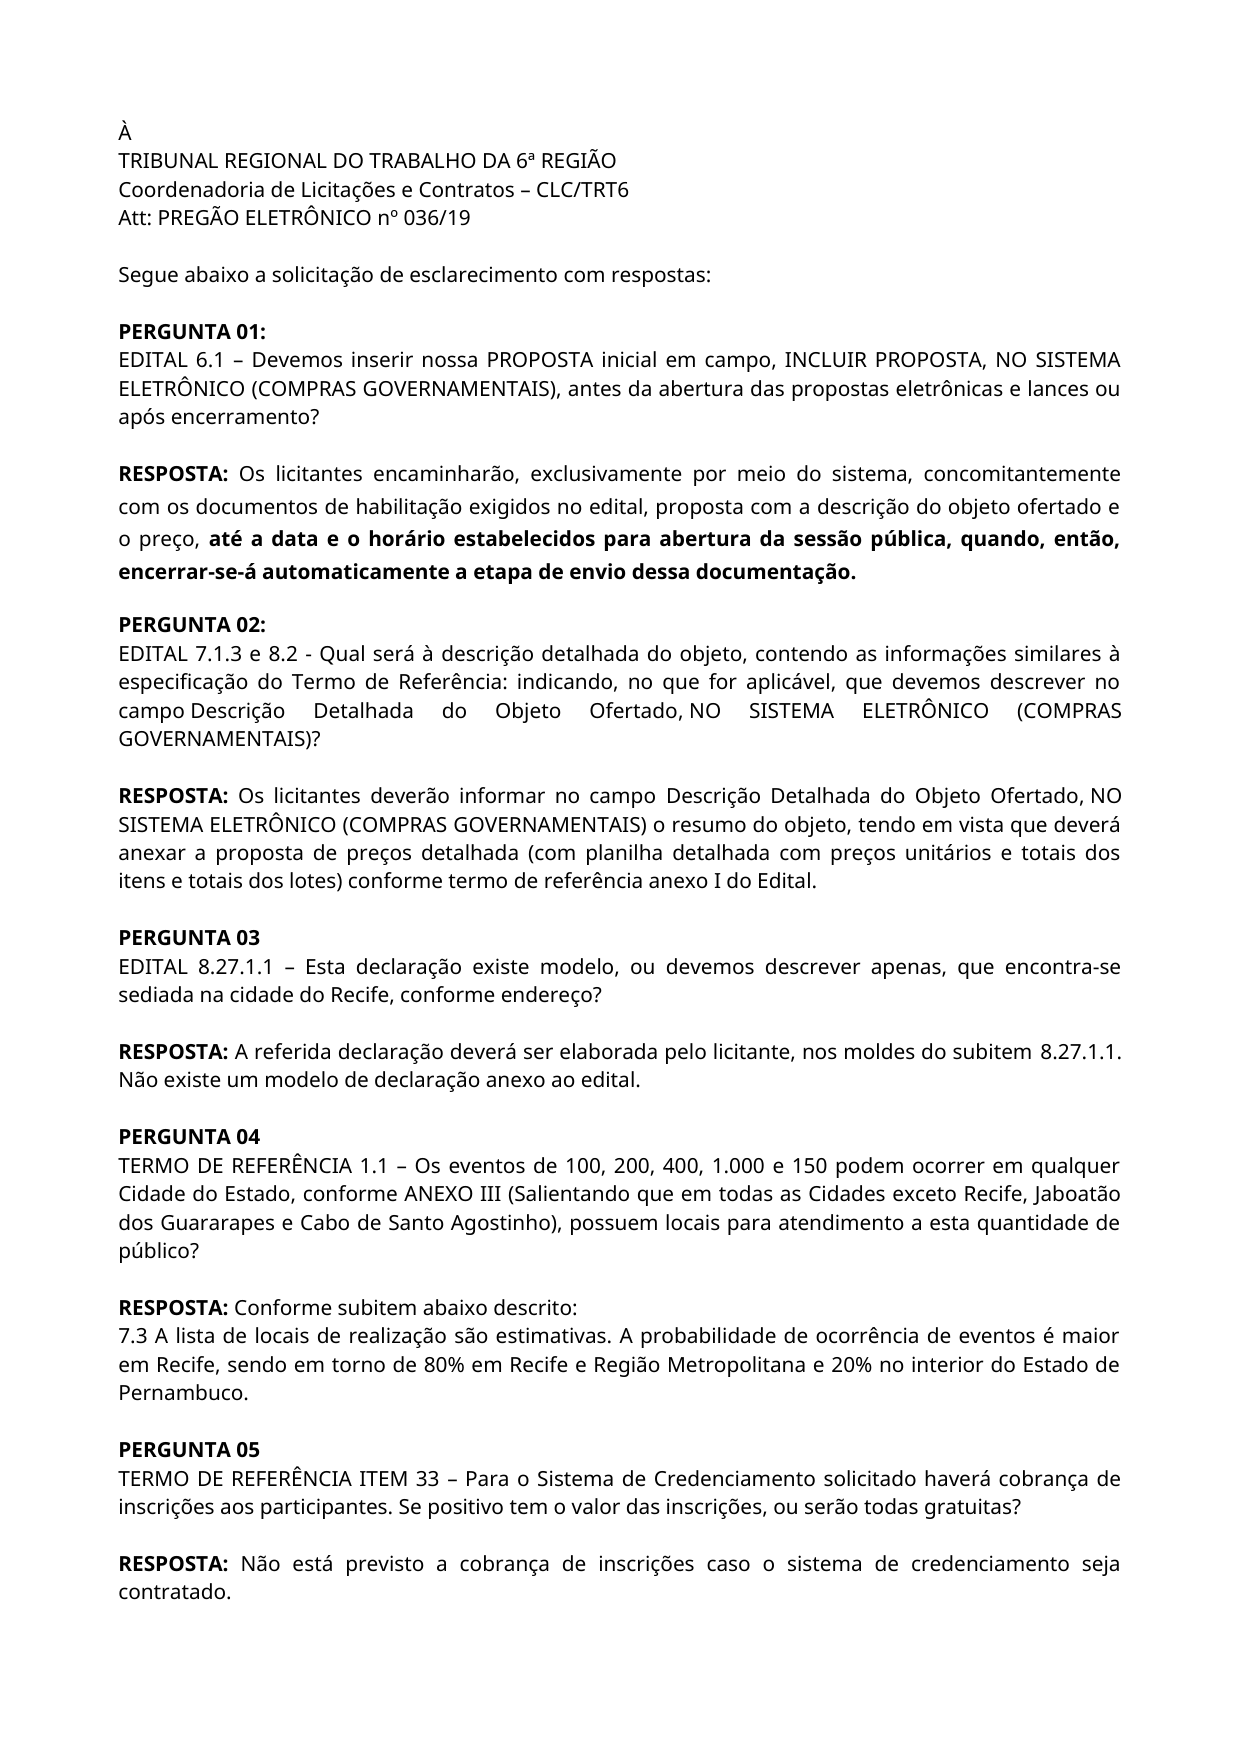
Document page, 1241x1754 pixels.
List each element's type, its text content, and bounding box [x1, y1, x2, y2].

text EDITAL 8.27.1.1 – Esta declaração existe modelo, ou devemos descrever apenas, que encontra-se sediada na cidade do Recife, conforme endereço? [118, 952, 1122, 1009]
text EDITAL 7.1.3 e 8.2 - Qual será à descrição detalhada do objeto, contendo as informações similares à especificação do Termo de Referência: indicando, no que for aplicável, que devemos descrever no campo Descrição Detalhada do Objeto Ofertado, NO SISTEMA ELETRÔNICO (COMPRAS GOVERNAMENTAIS)? [118, 639, 1122, 753]
text Segue abaixo a solicitação de esclarecimento com respostas: [118, 260, 1122, 289]
text PERGUNTA 02: [118, 611, 1122, 639]
text RESPOSTA: Os licitantes deverão informar no campo Descrição Detalhada do Objeto Ofertado, NO SISTEMA ELETRÔNICO (COMPRAS GOVERNAMENTAIS) o resumo do objeto, tendo em vista que deverá anexar a proposta de preços detalhada (com planilha detalhada com preços unitários e totais dos itens e totais dos lotes) conforme termo de referência anexo I do Edital. [118, 781, 1122, 895]
text RESPOSTA: Os licitantes encaminharão, exclusivamente por meio do sistema, concomitantemente com os documentos de habilitação exigidos no edital, proposta com a descrição do objeto ofertado e o preço, até a data e o horário estabelecidos para abertura da sessão pública, quando, então, encerrar-se-á automaticamente a etapa de envio dessa documentação. [118, 459, 1122, 586]
text TRIBUNAL REGIONAL DO TRABALHO DA 6ª REGIÃO [118, 147, 1122, 175]
text RESPOSTA: Não está previsto a cobrança de inscrições caso o sistema de credenciamento seja contratado. [118, 1549, 1122, 1606]
text Coordenadoria de Licitações e Contratos – CLC/TRT6 [118, 175, 1122, 203]
text EDITAL 6.1 – Devemos inserir nossa PROPOSTA inicial em campo, INCLUIR PROPOSTA, NO SISTEMA ELETRÔNICO (COMPRAS GOVERNAMENTAIS), antes da abertura das propostas eletrônicas e lances ou após encerramento? [118, 346, 1122, 431]
text 7.3 A lista de locais de realização são estimativas. A probabilidade de ocorrência de eventos é maior em Recife, sendo em torno de 80% em Recife e Região Metropolitana e 20% no interior do Estado de Pernambuco. [118, 1322, 1122, 1407]
text PERGUNTA 01: [118, 317, 1122, 346]
text À [118, 118, 1122, 147]
text PERGUNTA 03 [118, 923, 1122, 952]
text TERMO DE REFERÊNCIA ITEM 33 – Para o Sistema de Credenciamento solicitado haverá cobrança de inscrições aos participantes. Se positivo tem o valor das inscrições, ou serão todas gratuitas? [118, 1464, 1122, 1521]
text RESPOSTA: A referida declaração deverá ser elaborada pelo licitante, nos moldes do subitem 8.27.1.1. Não existe um modelo de declaração anexo ao edital. [118, 1037, 1122, 1094]
text RESPOSTA: Conforme subitem abaixo descrito: [118, 1293, 1122, 1322]
text Att: PREGÃO ELETRÔNICO nº 036/19 [118, 203, 1122, 232]
text PERGUNTA 04 [118, 1122, 1122, 1151]
text PERGUNTA 05 [118, 1435, 1122, 1464]
text TERMO DE REFERÊNCIA 1.1 – Os eventos de 100, 200, 400, 1.000 e 150 podem ocorrer em qualquer Cidade do Estado, conforme ANEXO III (Salientando que em todas as Cidades exceto Recife, Jaboatão dos Guararapes e Cabo de Santo Agostinho), possuem locais para atendimento a esta quantidade de público? [118, 1151, 1122, 1265]
